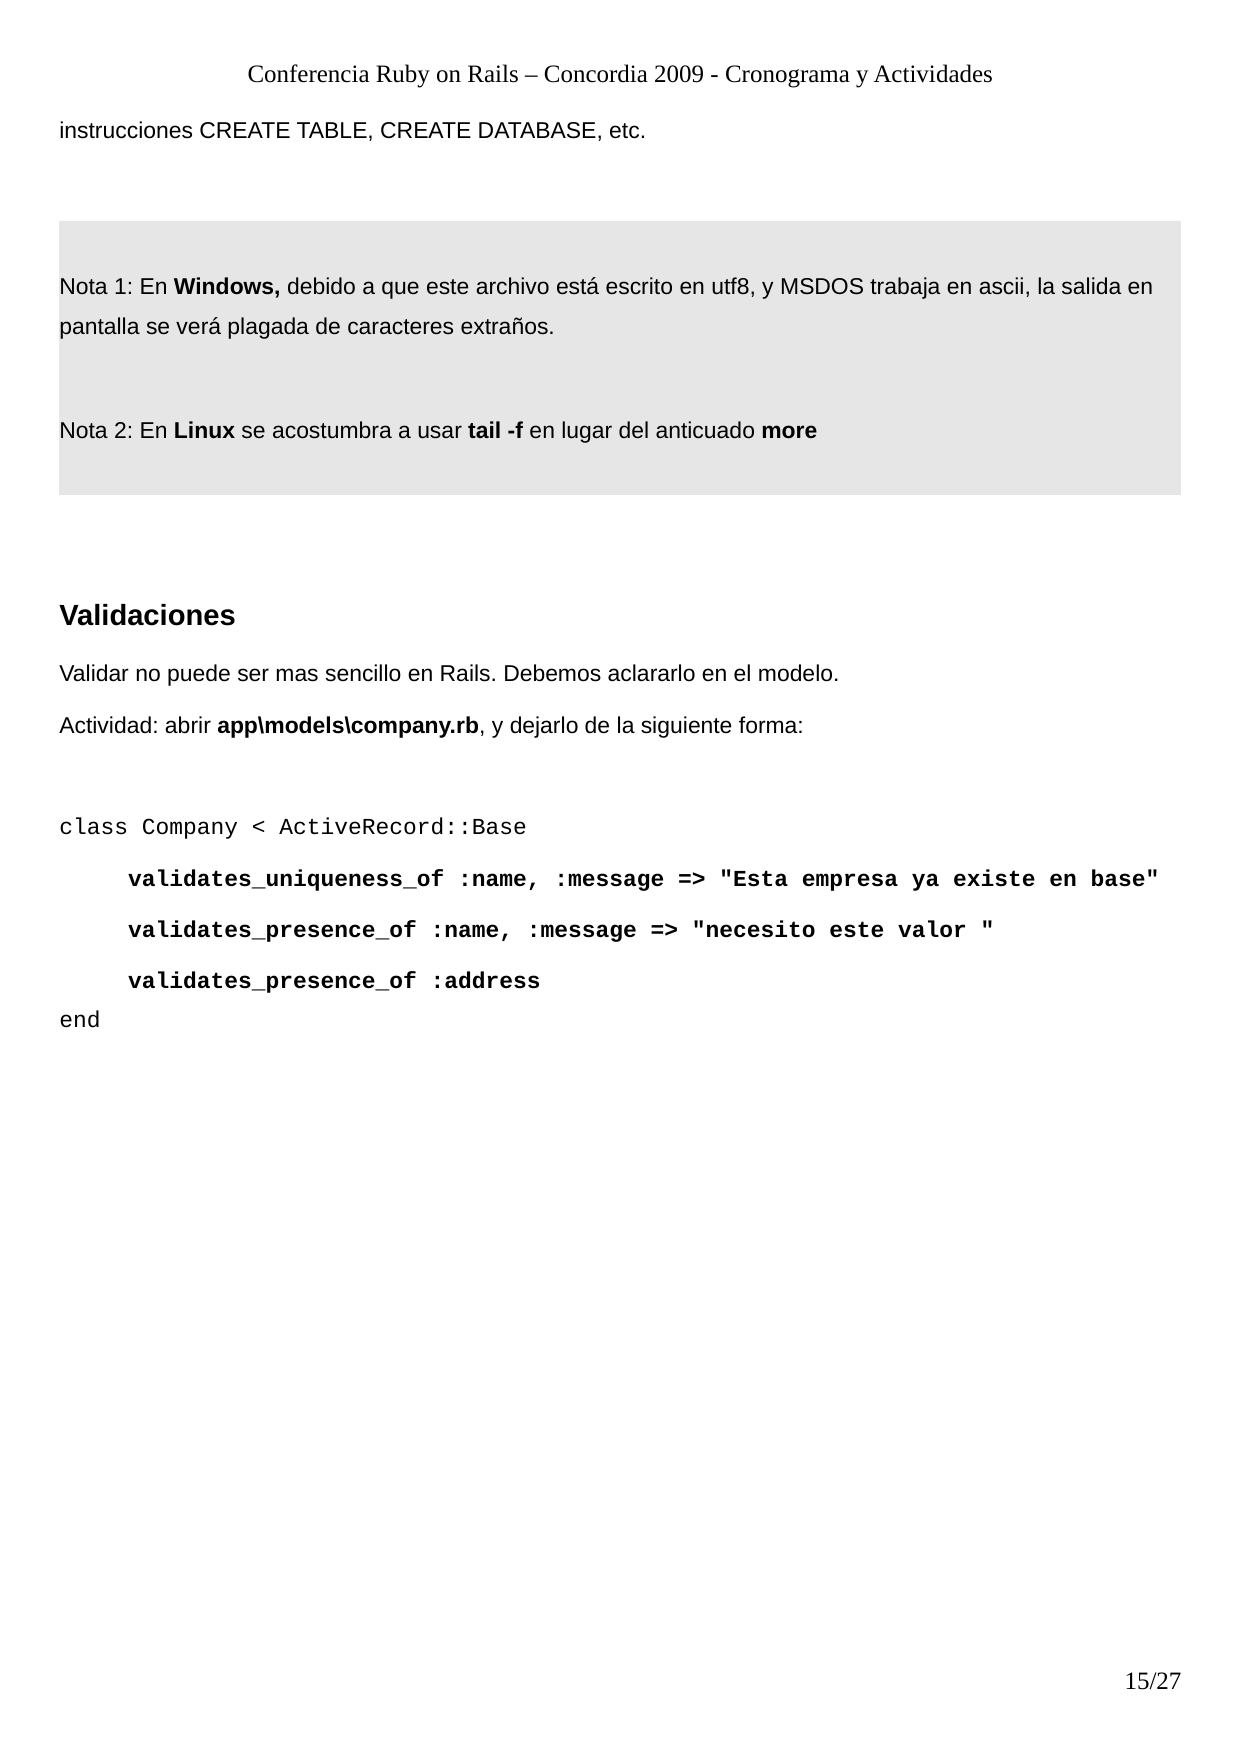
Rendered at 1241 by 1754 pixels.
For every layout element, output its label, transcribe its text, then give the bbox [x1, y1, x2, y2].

text validates_presence_of :name, :message => "necesito este valor " [59, 918, 1181, 944]
text Nota 1: En Windows, debido a que este archivo está escrito en utf8, y MSDOS trabaja en ascii, la salida en pantalla se verá plagada de caracteres extraños. [59, 273, 1181, 339]
text Actividad: abrir app\models\company.rb, y dejarlo de la siguiente forma: [59, 712, 1181, 739]
text Validar no puede ser mas sencillo en Rails. Debemos aclararlo en el modelo. [59, 660, 1181, 687]
text class Company < ActiveRecord::Base [59, 816, 1181, 842]
subtitle Validaciones [59, 598, 1181, 631]
text instrucciones CREATE TABLE, CREATE DATABASE, etc. [59, 117, 1181, 144]
text validates_presence_of :address end [59, 970, 1181, 1034]
text Nota 2: En Linux se acostumbra a usar tail -f en lugar del anticuado more [59, 417, 1181, 443]
text validates_uniqueness_of :name, :message => "Esta empresa ya existe en base" [59, 867, 1181, 893]
